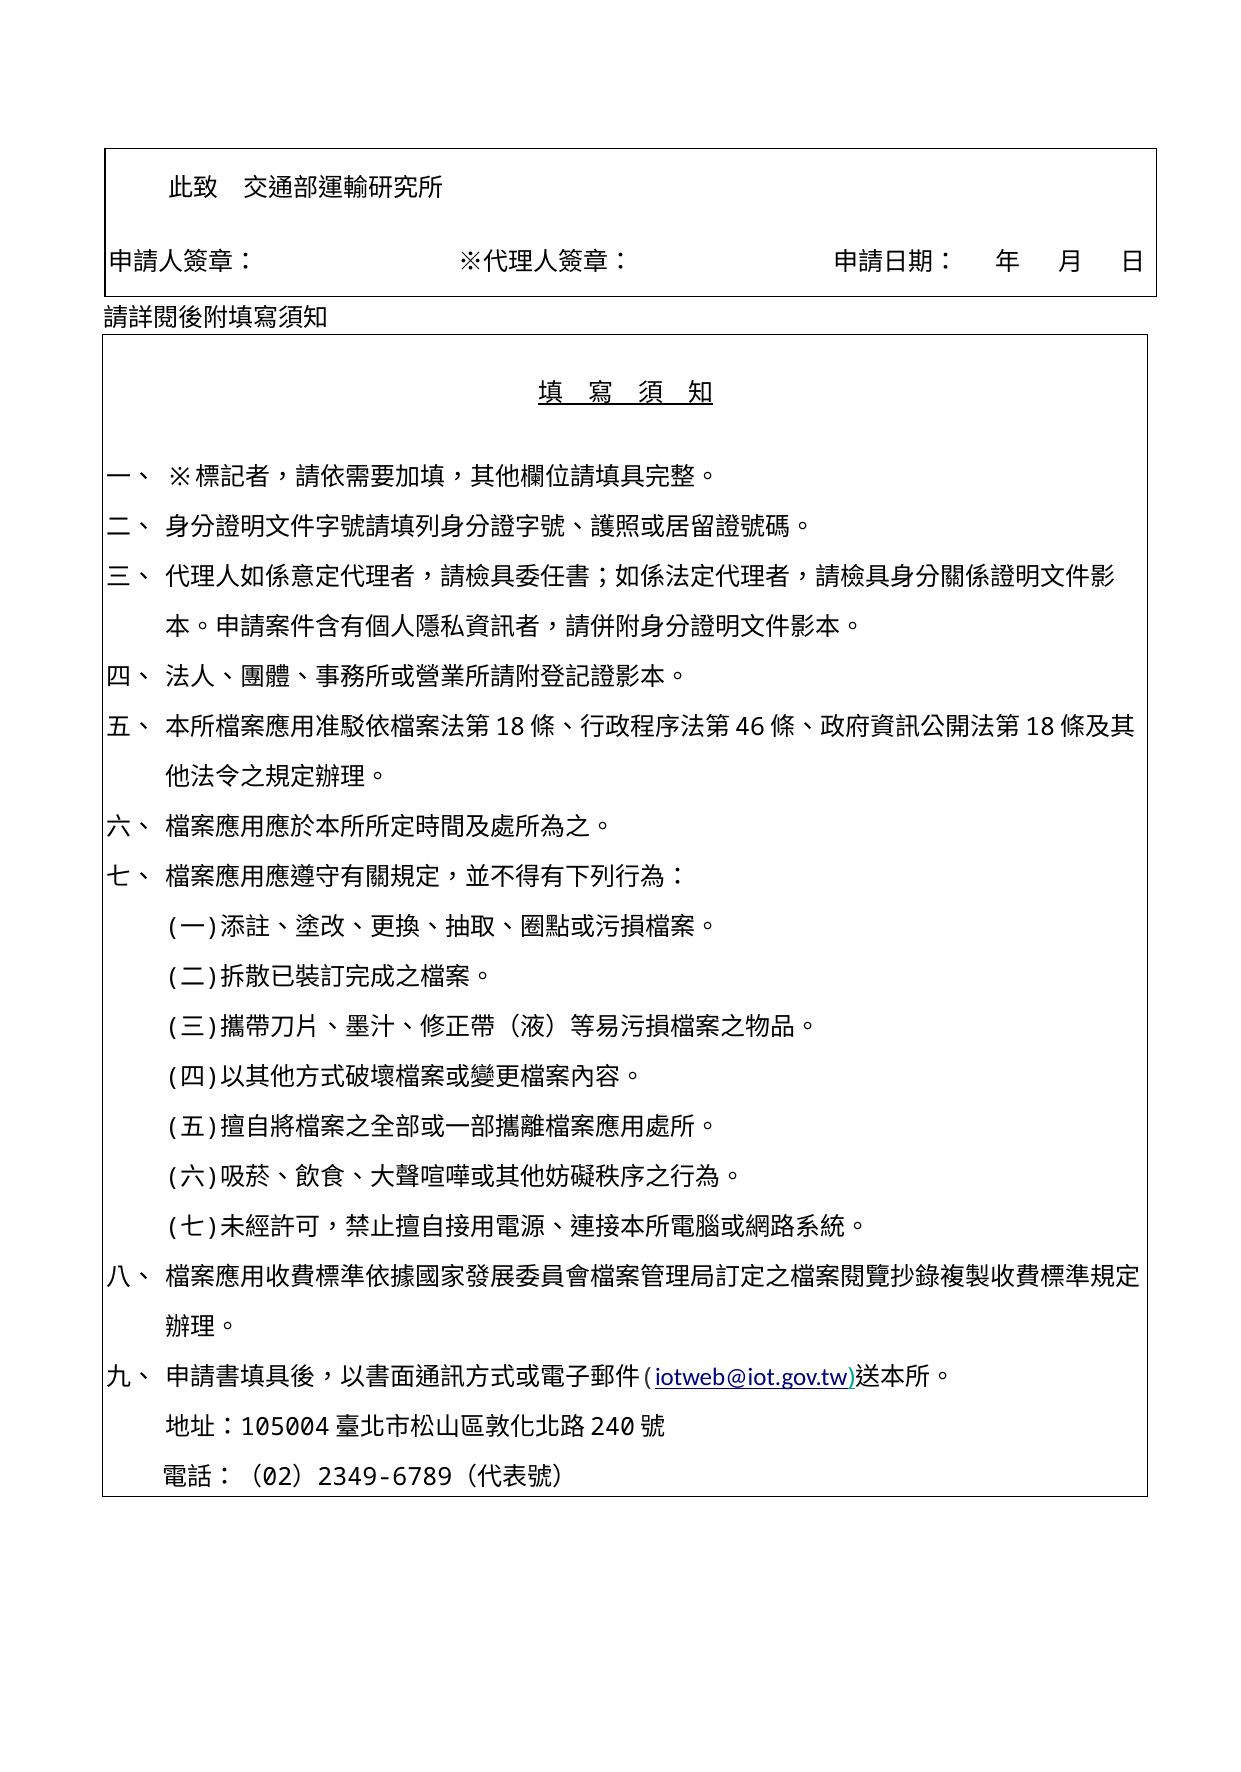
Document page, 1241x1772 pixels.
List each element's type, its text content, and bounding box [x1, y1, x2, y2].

table_header 填 寫 須 知 ※標記者，請依需要加填，其他欄位請填具完整。 身分證明文件字號請填列身分證字號、護照或居留證號碼。 代理人如係意定代理者，請檢具委任書；如係法定代理者，請檢具身分關係證明文件影本。申請案件含有個人隱私資訊者，請併附身分證明文件影本。 法人、團體、事務所或營業所請附登記證影本。 本所檔案應用准駁依檔案法第18條、行政程序法第46條、政府資訊公開法第18條及其他法令之規定辦理。 檔案應用應於本所所定時間及處所為之。 檔案應用應遵守有關規定，並不得有下列行為： (一)添註、塗改、更換、抽取、圈點或污損檔案。 (二)拆散已裝訂完成之檔案。 (三)攜帶刀片、墨汁、修正帶（液）等易污損檔案之物品。 (四)以其他方式破壞檔案或變更檔案內容。 (五)擅自將檔案之全部或一部攜離檔案應用處所。 (六)吸菸、飲食、大聲喧嘩或其他妨礙秩序之行為。 (七)未經許可，禁止擅自接用電源、連接本所電腦或網路系統。 檔案應用收費標準依據國家發展委員會檔案管理局訂定之檔案閱覽抄錄複製收費標準規定辦理。 申請書填具後，以書面通訊方式或電子郵件(iotweb@iot.gov.tw)送本所。 地址：105004臺北市松山區敦化北路240號 電話：（02）2349-6789（代表號） [103, 335, 1147, 1496]
text 請詳閱後附填寫須知 [103, 297, 1063, 333]
table_cell 此致 交通部運輸研究所 申請人簽章： ※代理人簽章： 申請日期： 年 月 日 [106, 149, 1156, 296]
